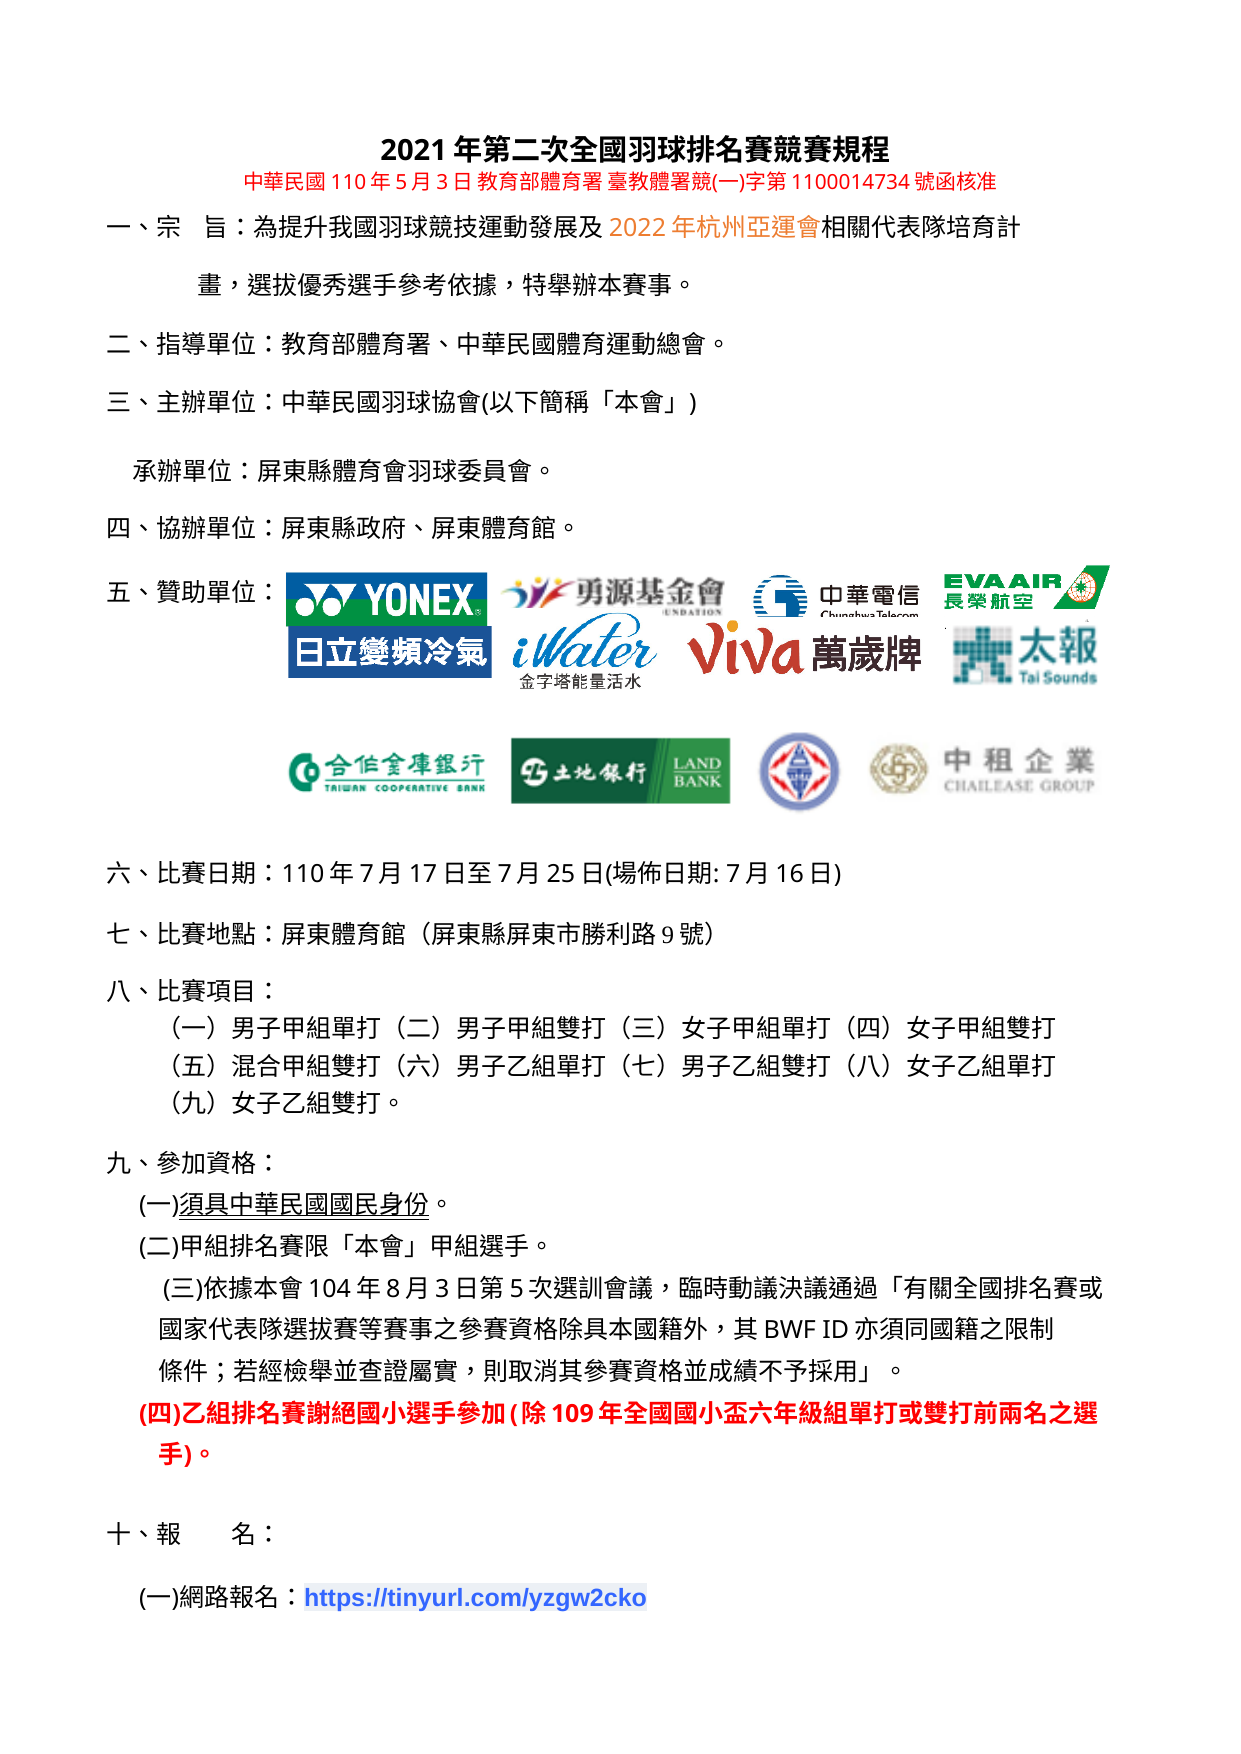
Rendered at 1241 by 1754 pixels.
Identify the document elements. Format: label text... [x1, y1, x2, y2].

text 九、參加資格： [106, 1139, 1134, 1181]
text [490, 573, 500, 609]
text [1111, 573, 1134, 609]
text （一）男子甲組單打（二）男子甲組雙打（三）女子甲組單打（四）女子甲組雙打 [106, 1008, 1134, 1045]
text 國家代表隊選拔賽等賽事之參賽資格除具本國籍外，其BWF ID亦須同國籍之限制 [106, 1306, 1134, 1347]
text 五、贊助單位： [106, 573, 283, 609]
text 六、比賽日期：110年7月17日至7月25日(場佈日期: 7月16日) [106, 833, 1134, 895]
text 承辦單位：屏東縣體育會羽球委員會。 [106, 428, 1134, 490]
text 2021年第二次全國羽球排名賽競賽規程 [106, 127, 1134, 169]
text 三、主辦單位：中華民國羽球協會(以下簡稱「本會」) [106, 388, 1134, 417]
text 條件；若經檢舉並查證屬實，則取消其參賽資格並成績不予採用」。 [106, 1347, 1134, 1389]
text [731, 573, 749, 609]
text 七、比賽地點：屏東體育館（屏東縣屏東市勝利路9號） [106, 914, 1134, 951]
text 十、報 名： [106, 1491, 1134, 1553]
text 手)。 [106, 1431, 1134, 1472]
text 中華民國110年5月3日 教育部體育署 臺教體署競(一)字第1100014734號函核准 [106, 169, 1134, 194]
text 二、指導單位：教育部體育署、中華民國體育運動總會。 [106, 330, 1134, 359]
text (一)須具中華民國國民身份。 [106, 1181, 1134, 1222]
text 四、協辦單位：屏東縣政府、屏東體育館。 [106, 514, 1134, 543]
text 八、比賽項目： [106, 970, 1134, 1008]
text (四)乙組排名賽謝絕國小選手參加(除109年全國國小盃六年級組單打或雙打前兩名之選 [106, 1389, 1134, 1431]
text 一、宗 旨：為提升我國羽球競技運動發展及2022年杭州亞運會相關代表隊培育計 [106, 213, 1134, 242]
text (三)依據本會104年8月3日第5次選訓會議，臨時動議決議通過「有關全國排名賽或 [106, 1264, 1134, 1306]
text [923, 573, 941, 609]
text 畫，選拔優秀選手參考依據，特舉辦本賽事。 [106, 271, 1134, 301]
text （五）混合甲組雙打（六）男子乙組單打（七）男子乙組雙打（八）女子乙組單打 [106, 1045, 1134, 1083]
text (二)甲組排名賽限「本會」甲組選手。 [106, 1222, 1134, 1264]
text (一)網路報名：https://tinyurl.com/yzgw2cko [106, 1553, 1134, 1616]
text （九）女子乙組雙打。 [106, 1083, 1134, 1120]
